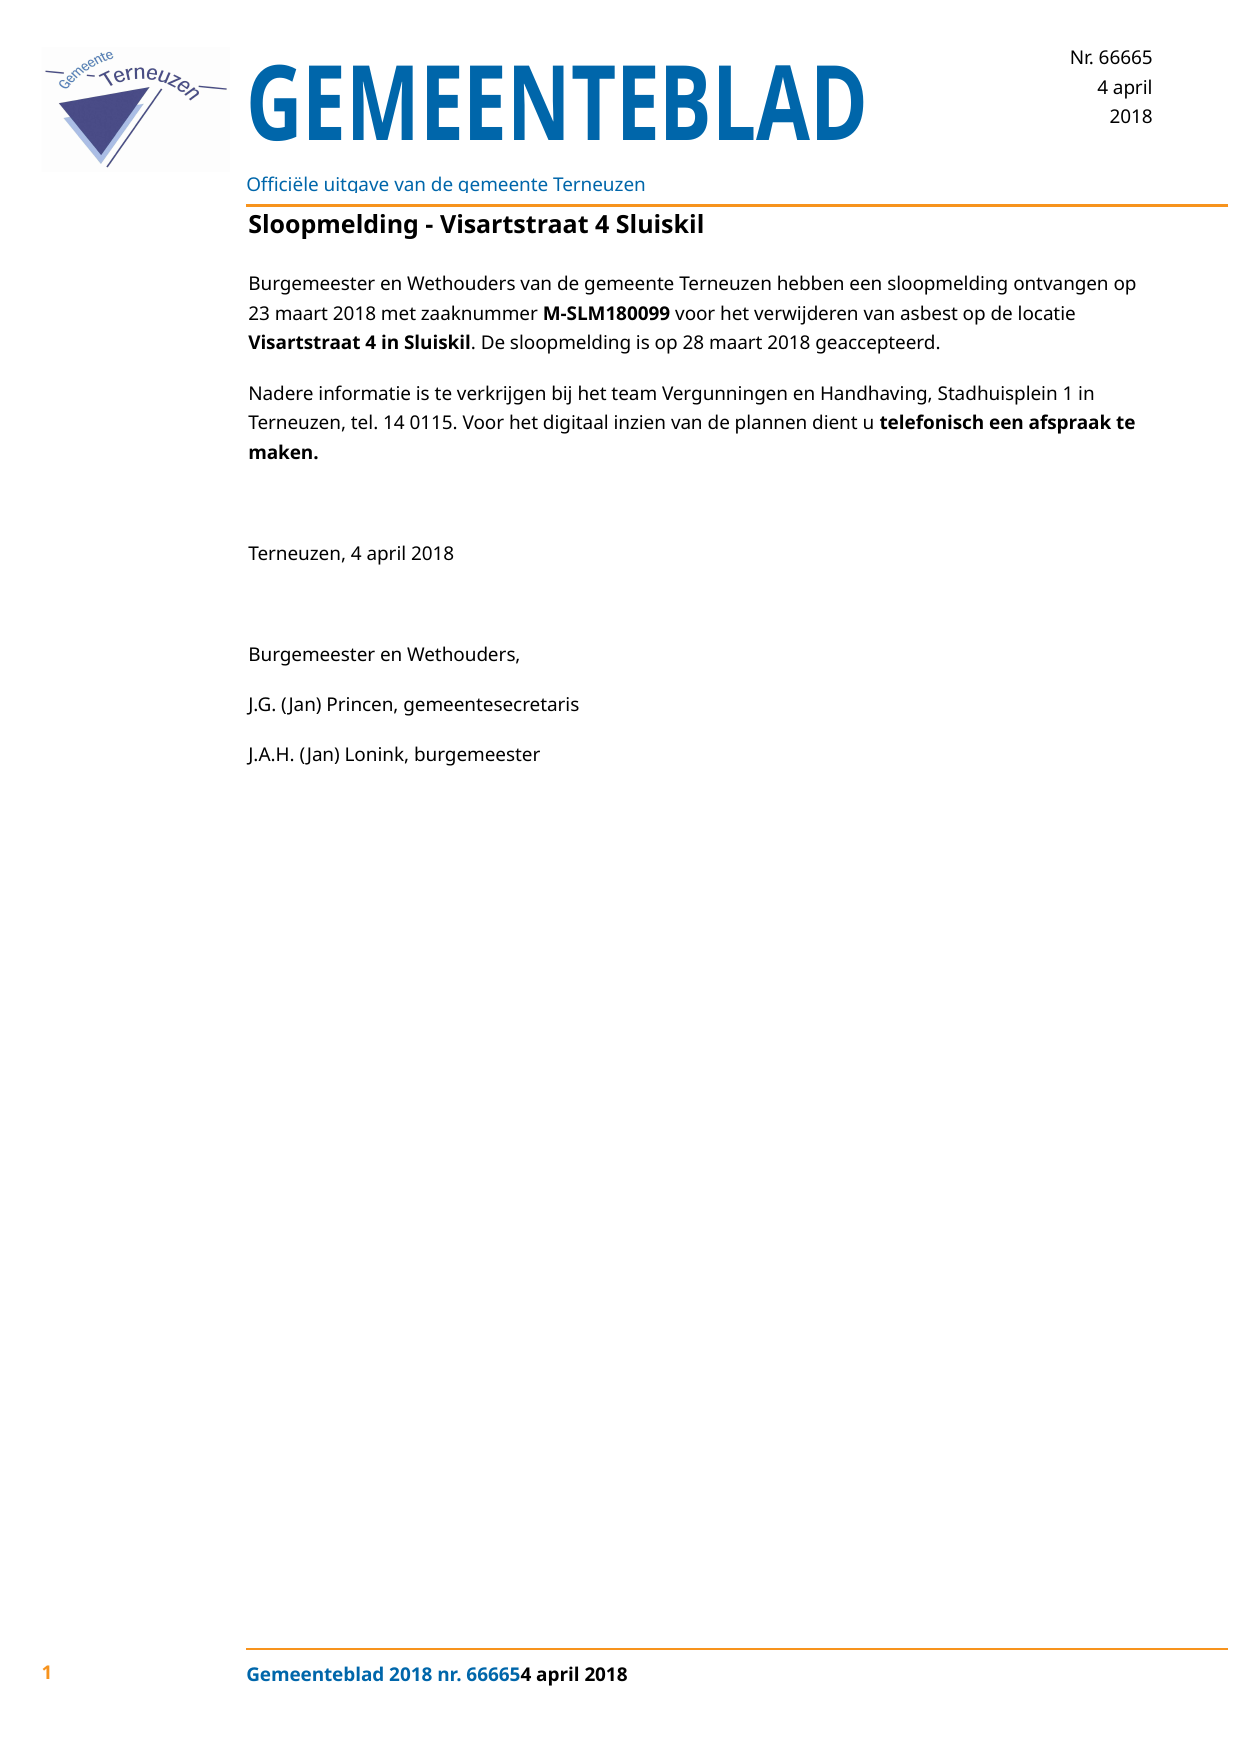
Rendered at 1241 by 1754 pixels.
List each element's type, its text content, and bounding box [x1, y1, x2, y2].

picture [41, 47, 231, 172]
text Nadere informatie is te verkrijgen bij het team Vergunningen en Handhaving, Stadhuisplein 1 in Terneuzen, tel. 14 0115. Voor het digitaal inzien van de plannen dient u telefonisch een afspraak te maken. [248, 380, 1152, 465]
text J.A.H. (Jan) Lonink, burgemeester [248, 742, 1152, 767]
text Sloopmelding - Visartstraat 4 Sluiskil [248, 207, 1152, 241]
text Burgemeester en Wethouders, [248, 641, 1152, 666]
text Burgemeester en Wethouders van de gemeente Terneuzen hebben een sloopmelding ontvangen op 23 maart 2018 met zaaknummer M-SLM180099 voor het verwijderen van asbest op de locatie Visartstraat 4 in Sluiskil. De sloopmelding is op 28 maart 2018 geaccepteerd. [248, 270, 1152, 355]
text Terneuzen, 4 april 2018 [248, 540, 1152, 566]
text J.G. (Jan) Princen, gemeentesecretaris [248, 691, 1152, 717]
